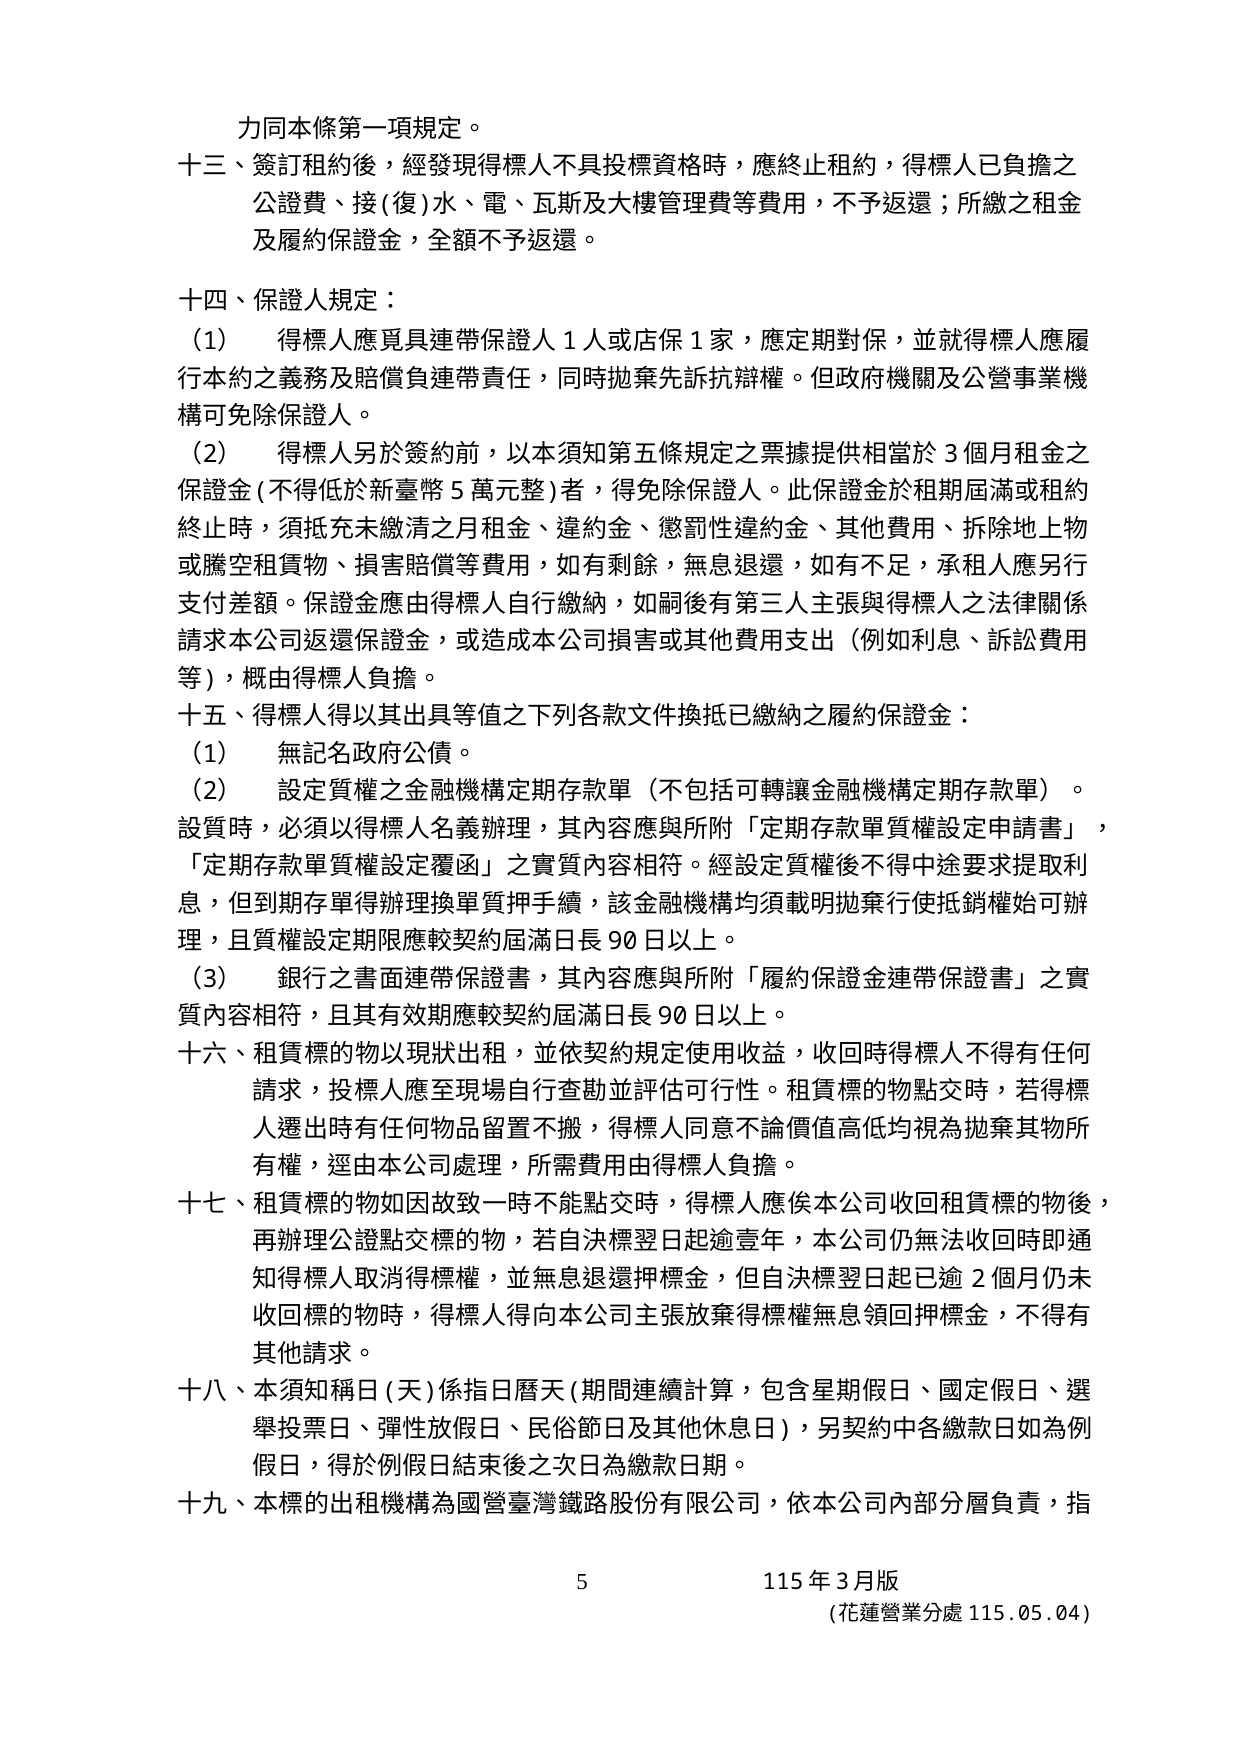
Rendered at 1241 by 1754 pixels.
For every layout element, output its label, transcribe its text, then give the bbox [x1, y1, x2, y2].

list 銀行之書面連帶保證書，其內容應與所附「履約保證金連帶保證書」之實質內容相符，且其有效期應較契約屆滿日長90日以上。 [177, 957, 1090, 1032]
text 十六、租賃標的物以現狀出租，並依契約規定使用收益，收回時得標人不得有任何請求，投標人應至現場自行查勘並評估可行性。租賃標的物點交時，若得標人遷出時有任何物品留置不搬，得標人同意不論價值高低均視為拋棄其物所有權，逕由本公司處理，所需費用由得標人負擔。 [177, 1032, 1092, 1182]
list 得標人另於簽約前，以本須知第五條規定之票據提供相當於3個月租金之保證金(不得低於新臺幣5萬元整)者，得免除保證人。此保證金於租期屆滿或租約終止時，須抵充未繳清之月租金、違約金、懲罰性違約金、其他費用、拆除地上物或騰空租賃物、損害賠償等費用，如有剩餘，無息退還，如有不足，承租人應另行支付差額。保證金應由得標人自行繳納，如嗣後有第三人主張與得標人之法律關係請求本公司返還保證金，或造成本公司損害或其他費用支出（例如利息、訴訟費用等)，概由得標人負擔。 [177, 432, 1090, 694]
text 力同本條第一項規定。 [236, 107, 1092, 144]
text 十五、得標人得以其出具等值之下列各款文件換抵已繳納之履約保證金： [177, 694, 1092, 732]
list 得標人應覓具連帶保證人1人或店保1家，應定期對保，並就得標人應履行本約之義務及賠償負連帶責任，同時拋棄先訴抗辯權。但政府機關及公營事業機構可免除保證人。 [177, 319, 1090, 432]
list 設定質權之金融機構定期存款單（不包括可轉讓金融機構定期存款單）。設質時，必須以得標人名義辦理，其內容應與所附「定期存款單質權設定申請書」，「定期存款單質權設定覆函」之實質內容相符。經設定質權後不得中途要求提取利息，但到期存單得辦理換單質押手續，該金融機構均須載明拋棄行使抵銷權始可辦理，且質權設定期限應較契約屆滿日長90日以上。 [177, 769, 1090, 957]
text 十八、本須知稱日(天)係指日曆天(期間連續計算，包含星期假日、國定假日、選舉投票日、彈性放假日、民俗節日及其他休息日)，另契約中各繳款日如為例假日，得於例假日結束後之次日為繳款日期。 [177, 1369, 1092, 1482]
text 十七、租賃標的物如因故致一時不能點交時，得標人應俟本公司收回租賃標的物後，再辦理公證點交標的物，若自決標翌日起逾壹年，本公司仍無法收回時即通知得標人取消得標權，並無息退還押標金，但自決標翌日起已逾2個月仍未收回標的物時，得標人得向本公司主張放棄得標權無息領回押標金，不得有其他請求。 [177, 1182, 1092, 1369]
text 十四、保證人規定： [179, 257, 1092, 319]
text 十九、本標的出租機構為國營臺灣鐵路股份有限公司，依本公司內部分層負責，指 [177, 1482, 1092, 1519]
text 十三、簽訂租約後，經發現得標人不具投標資格時，應終止租約，得標人已負擔之公證費、接(復)水、電、瓦斯及大樓管理費等費用，不予返還；所繳之租金及履約保證金，全額不予返還。 [177, 144, 1092, 257]
list 無記名政府公債。 [177, 732, 1090, 769]
